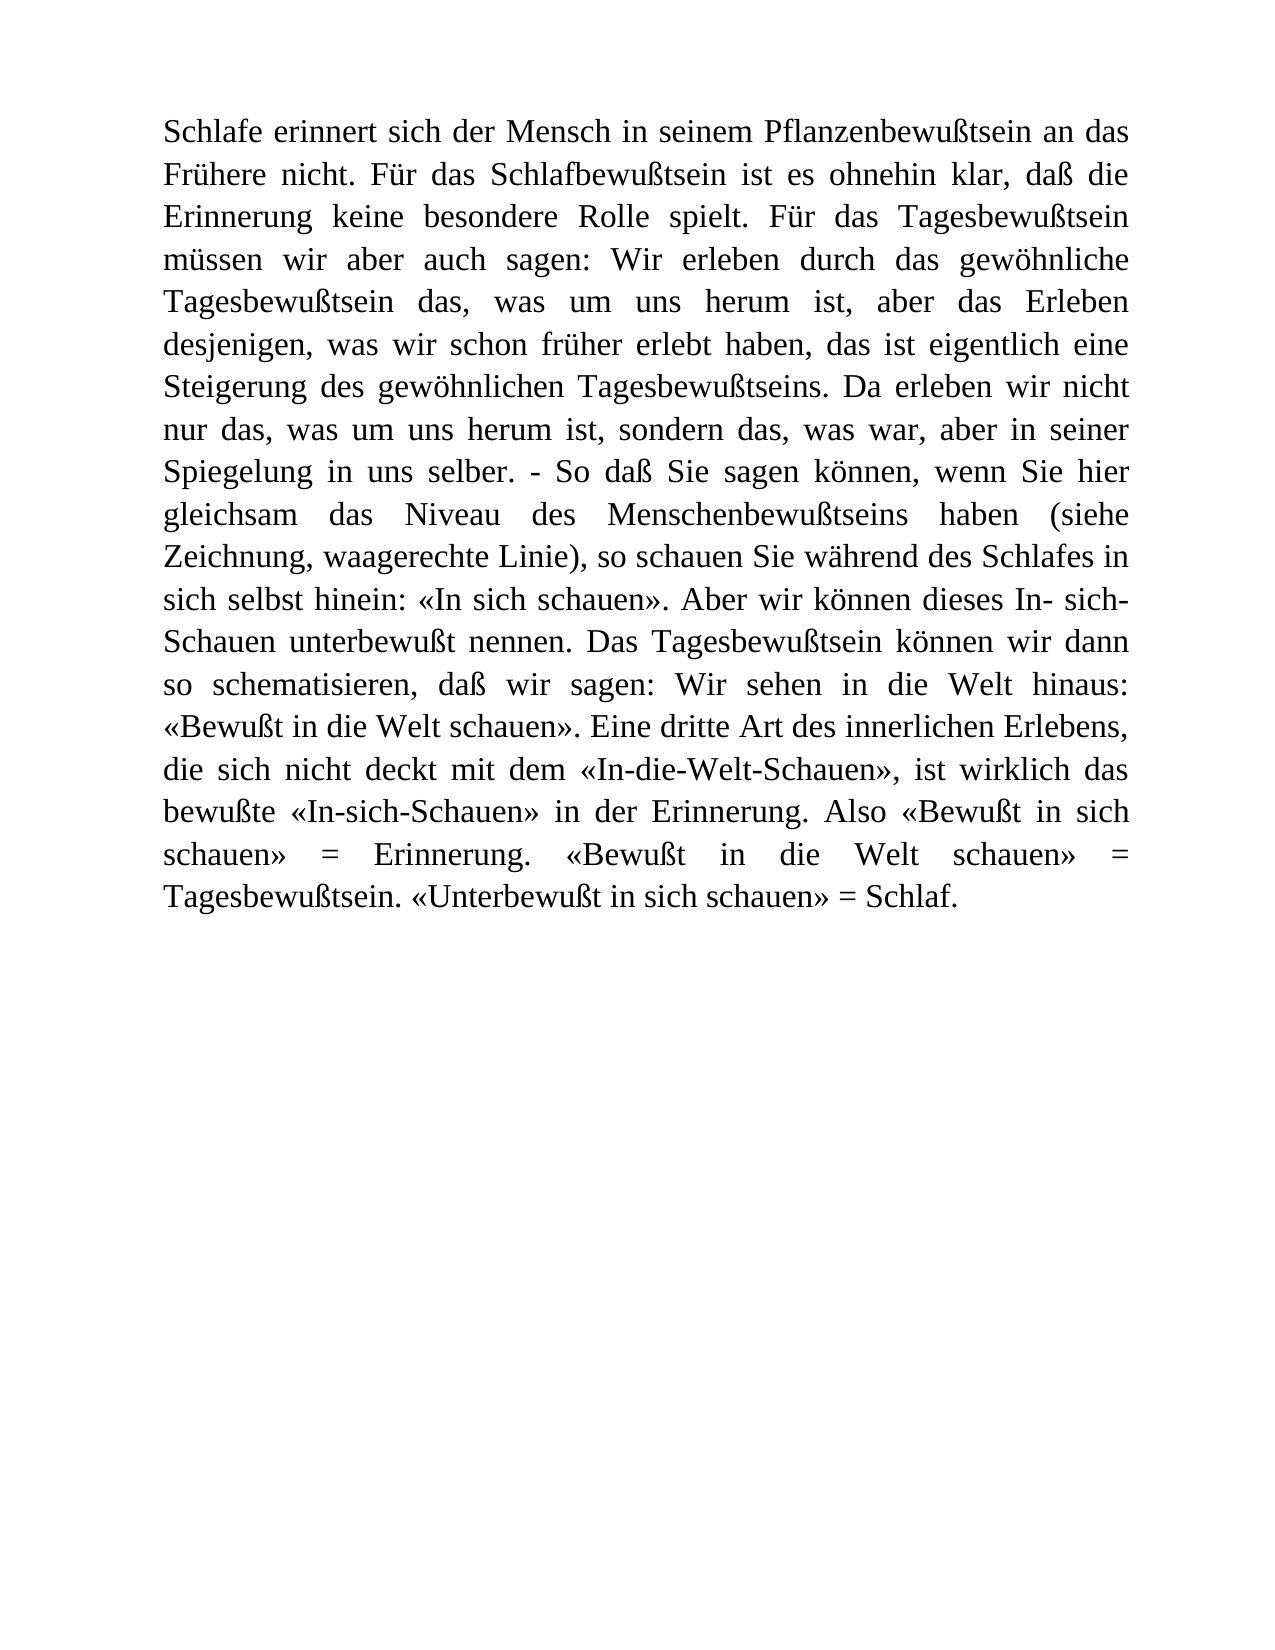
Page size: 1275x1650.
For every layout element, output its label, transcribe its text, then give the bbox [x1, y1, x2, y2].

text Schlafe erinnert sich der Mensch in seinem Pflanzenbewußtsein an das Frühere nicht. Für das Schlafbewußtsein ist es ohnehin klar, daß die Erinnerung keine besondere Rolle spielt. Für das Tagesbewußtsein müssen wir aber auch sagen: Wir erleben durch das gewöhnliche Tagesbewußtsein das, was um uns herum ist, aber das Erleben desjenigen, was wir schon früher erlebt haben, das ist eigentlich eine Steigerung des gewöhnlichen Tagesbewußtseins. Da erleben wir nicht nur das, was um uns herum ist, sondern das, was war, aber in seiner Spiegelung in uns selber. - So daß Sie sagen können, wenn Sie hier gleichsam das Niveau des Menschenbewußtseins haben (siehe Zeichnung, waagerechte Linie), so schauen Sie während des Schlafes in sich selbst hinein: «In sich schauen». Aber wir können dieses In- sich-Schauen unterbewußt nennen. Das Tagesbewußtsein können wir dann so schematisieren, daß wir sagen: Wir sehen in die Welt hinaus: «Bewußt in die Welt schauen». Eine dritte Art des innerlichen Erlebens, die sich nicht deckt mit dem «In-die-Welt-Schauen», ist wirklich das bewußte «In-sich-Schauen» in der Erinnerung. Also «Bewußt in sich schauen» = Erinnerung. «Bewußt in die Welt schauen» = Tagesbewußtsein. «Unterbewußt in sich schauen» = Schlaf. [163, 112, 1130, 915]
